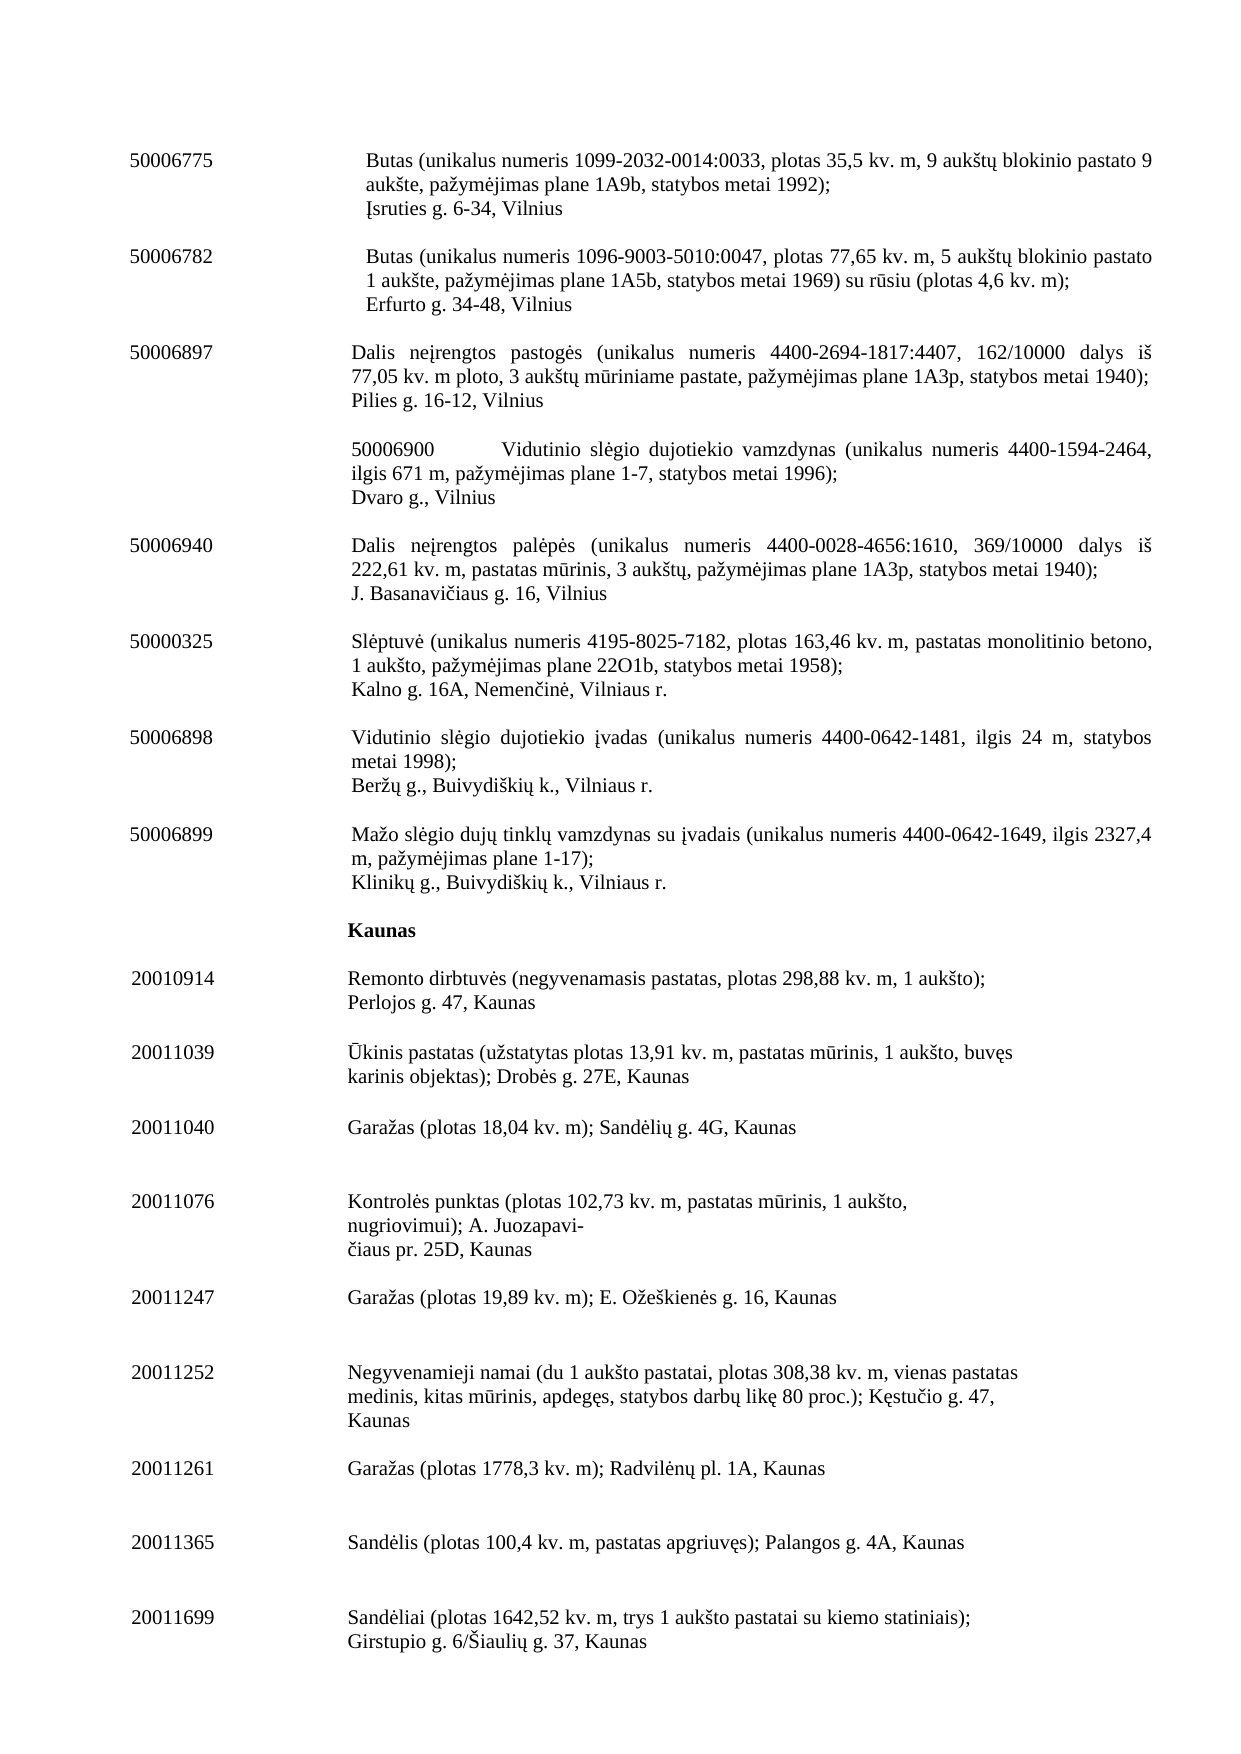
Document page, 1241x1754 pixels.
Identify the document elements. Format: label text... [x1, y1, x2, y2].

table_cell [1170, 1091, 1192, 1114]
table_cell [1193, 1189, 1211, 1261]
table_cell [1193, 1336, 1211, 1359]
table_cell [101, 1655, 114, 1679]
table_cell [1164, 533, 1170, 629]
table_cell [101, 1091, 114, 1114]
table_cell [1148, 1456, 1155, 1506]
table_cell [1037, 966, 1074, 1016]
table_cell 20011261 [115, 1456, 336, 1506]
table_cell [101, 725, 114, 821]
table_cell [101, 148, 114, 244]
table_cell [1155, 1336, 1164, 1359]
table_cell [1155, 1506, 1164, 1530]
table_cell [1164, 1655, 1170, 1679]
table_cell [1193, 1261, 1211, 1285]
table_cell [1170, 1261, 1192, 1285]
table_cell [1148, 1115, 1155, 1165]
table_cell [1077, 1360, 1081, 1432]
table_cell [1193, 1360, 1211, 1432]
table_cell 20011076 [115, 1189, 336, 1261]
table_cell [1164, 1115, 1170, 1165]
table_cell [1155, 1530, 1164, 1581]
table_cell [1170, 533, 1192, 629]
table_cell [1164, 1189, 1170, 1261]
table_cell [1037, 1115, 1074, 1165]
table_cell [1193, 629, 1211, 725]
table_cell [1081, 1040, 1104, 1091]
table_cell [1104, 1285, 1148, 1336]
table_cell [101, 942, 114, 966]
table_cell [1104, 966, 1148, 1016]
table_cell [115, 918, 336, 942]
table_cell [1155, 1165, 1164, 1189]
table_cell [1170, 966, 1192, 1016]
table_cell [1155, 1040, 1164, 1091]
table_cell [1170, 244, 1192, 340]
table_cell Kontrolės punktas (plotas 102,73 kv. m, pastatas mūrinis, 1 aukšto, nugriovimui); A. Juozapavi- čiaus pr. 25D, Kaunas [336, 1189, 1037, 1261]
table_cell [1037, 1530, 1074, 1581]
table_cell [101, 1456, 114, 1506]
table_cell [1164, 1581, 1170, 1604]
table_cell [1037, 1285, 1074, 1336]
table_cell [1104, 1456, 1148, 1506]
table_cell [1081, 1530, 1104, 1581]
table_cell [1193, 1605, 1211, 1655]
table_cell [1081, 1189, 1104, 1261]
table_cell [115, 1016, 1155, 1040]
table_cell [1193, 1285, 1211, 1336]
table_cell [1170, 1115, 1192, 1165]
table_cell [101, 629, 114, 725]
table_cell [101, 244, 114, 340]
table_cell [1037, 1040, 1074, 1091]
table_cell 50000325 Slėptuvė (unikalus numeris 4195-8025-7182, plotas 163,46 kv. m, pastatas monolitinio betono, 1 aukšto, pažymėjimas plane 22O1b, statybos metai 1958); Kalno g. 16A, Nemenčinė, Vilniaus r. [129, 629, 1164, 725]
table_cell [1081, 966, 1104, 1016]
table_cell [1081, 1456, 1104, 1506]
table_cell [118, 148, 129, 244]
table_cell [101, 821, 114, 918]
table_cell [1037, 1189, 1074, 1261]
table_cell [1193, 1581, 1211, 1604]
table_cell [1104, 1530, 1148, 1581]
table_cell [1164, 1456, 1170, 1506]
table_cell [1155, 1456, 1164, 1506]
table_cell [1155, 966, 1164, 1016]
table_cell [1164, 1432, 1170, 1456]
table_cell [115, 1506, 1155, 1530]
table_cell [1155, 1189, 1164, 1261]
table_cell [118, 340, 129, 436]
table_cell [1164, 1605, 1170, 1655]
table_cell [101, 1581, 114, 1604]
table_cell [1077, 1530, 1081, 1581]
table_cell [1148, 1189, 1155, 1261]
table_cell 50006899 Mažo slėgio dujų tinklų vamzdynas su įvadais (unikalus numeris 4400-0642-1649, ilgis 2327,4 m, pažymėjimas plane 1-17); Klinikų g., Buivydiškių k., Vilniaus r. [129, 821, 1164, 918]
table_cell [1164, 1360, 1170, 1432]
table_cell [1104, 1040, 1148, 1091]
table_cell [1164, 244, 1170, 340]
table_cell [1164, 918, 1170, 942]
table_cell [1170, 1432, 1192, 1456]
table_cell [1148, 1040, 1155, 1091]
table_cell Garažas (plotas 19,89 kv. m); E. Ožeškienės g. 16, Kaunas [336, 1285, 1037, 1336]
table_cell [1170, 1165, 1192, 1189]
table_cell [1193, 942, 1211, 966]
table_cell [1193, 1456, 1211, 1506]
table_cell [1164, 148, 1170, 244]
table_cell [115, 1432, 1155, 1456]
table_cell [1164, 1336, 1170, 1359]
table_cell [1164, 1530, 1170, 1581]
table_cell [1148, 1605, 1155, 1655]
table_cell [1170, 1506, 1192, 1530]
table_cell [118, 244, 129, 340]
table_cell [1193, 1530, 1211, 1581]
table_cell [1193, 918, 1211, 942]
table_cell [118, 725, 129, 821]
table_cell [1155, 918, 1164, 942]
table_cell [1193, 1040, 1211, 1091]
table_cell [101, 1605, 114, 1655]
table_cell [1170, 918, 1192, 942]
table_cell [101, 1336, 114, 1359]
table_cell [118, 533, 129, 629]
table_cell [1164, 1016, 1170, 1040]
table_cell [1155, 1115, 1164, 1165]
table_cell Remonto dirbtuvės (negyvenamasis pastatas, plotas 298,88 kv. m, 1 aukšto); Perlojos g. 47, Kaunas [336, 966, 1037, 1016]
table_cell [118, 629, 129, 725]
table_cell [1170, 1285, 1192, 1336]
table_cell [1077, 966, 1081, 1016]
table_cell 50006900 Vidutinio slėgio dujotiekio vamzdynas (unikalus numeris 4400-1594-2464, ilgis 671 m, pažymėjimas plane 1-7, statybos metai 1996); Dvaro g., Vilnius [129, 436, 1164, 533]
table_cell [1077, 1456, 1081, 1506]
table_cell [1148, 1530, 1155, 1581]
table_cell [1155, 1285, 1164, 1336]
table_cell [101, 1016, 114, 1040]
table_cell [101, 1360, 114, 1432]
table_cell [1193, 436, 1211, 533]
table_cell [1155, 1432, 1164, 1456]
table_cell 50006782 Butas (unikalus numeris 1096-9003-5010:0047, plotas 77,65 kv. m, 5 aukštų blokinio pastato 1 aukšte, pažymėjimas plane 1A5b, statybos metai 1969) su rūsiu (plotas 4,6 kv. m); Erfurto g. 34-48, Vilnius [129, 244, 1164, 340]
table_cell [1193, 533, 1211, 629]
table_cell [1155, 1605, 1164, 1655]
table_cell [1170, 340, 1192, 436]
table_cell [1081, 1285, 1104, 1336]
table_cell [1164, 966, 1170, 1016]
table_cell [1148, 1285, 1155, 1336]
table_cell [1164, 821, 1170, 918]
table_cell [1170, 1456, 1192, 1506]
table_cell [1104, 1115, 1148, 1165]
table_cell 20011252 [115, 1360, 336, 1432]
table_cell [101, 1165, 114, 1189]
table_cell [1193, 340, 1211, 436]
table_cell [1155, 1016, 1164, 1040]
table_cell 20011247 [115, 1285, 336, 1336]
table_cell [1193, 1655, 1211, 1679]
table_cell [1077, 1605, 1081, 1655]
table_cell [1170, 1605, 1192, 1655]
table_cell [1081, 1360, 1104, 1432]
table_cell [115, 942, 1155, 966]
table_cell 20011039 [115, 1040, 336, 1091]
table_cell [1170, 1655, 1192, 1679]
table_cell [1148, 966, 1155, 1016]
table_cell [1164, 1506, 1170, 1530]
table_cell [1164, 942, 1170, 966]
table_cell Negyvenamieji namai (du 1 aukšto pastatai, plotas 308,38 kv. m, vienas pastatas medinis, kitas mūrinis, apdegęs, statybos darbų likę 80 proc.); Kęstučio g. 47, Kaunas [336, 1360, 1037, 1432]
table_cell [1170, 1530, 1192, 1581]
table_cell [1155, 1581, 1164, 1604]
table_cell [1170, 436, 1192, 533]
table_cell [1193, 1115, 1211, 1165]
table_cell [1164, 436, 1170, 533]
table_cell [115, 1336, 1155, 1359]
table_cell [1081, 1605, 1104, 1655]
table_cell [1170, 1189, 1192, 1261]
table_cell Garažas (plotas 18,04 kv. m); Sandėlių g. 4G, Kaunas [336, 1115, 1037, 1165]
table_cell [1077, 1115, 1081, 1165]
table_cell 50006898 Vidutinio slėgio dujotiekio įvadas (unikalus numeris 4400-0642-1481, ilgis 24 m, statybos metai 1998); Beržų g., Buivydiškių k., Vilniaus r. [129, 725, 1164, 821]
table_cell [118, 821, 129, 918]
table_cell [1155, 1091, 1164, 1114]
table_cell [1170, 821, 1192, 918]
table_cell Kaunas [336, 918, 1155, 942]
table_cell [1077, 1189, 1081, 1261]
table_cell [1193, 1091, 1211, 1114]
table_cell [1170, 148, 1192, 244]
table_cell [1164, 629, 1170, 725]
table_cell Sandėlis (plotas 100,4 kv. m, pastatas apgriuvęs); Palangos g. 4A, Kaunas [336, 1530, 1037, 1581]
table_cell [1164, 1165, 1170, 1189]
table_cell [115, 1655, 1155, 1679]
table_cell [101, 436, 114, 533]
table_cell [1193, 1432, 1211, 1456]
table_cell 50006940 Dalis neįrengtos palėpės (unikalus numeris 4400-0028-4656:1610, 369/10000 dalys iš 222,61 kv. m, pastatas mūrinis, 3 aukštų, pažymėjimas plane 1A3p, statybos metai 1940); J. Basanavičiaus g. 16, Vilnius [129, 533, 1164, 629]
table_cell [1077, 1285, 1081, 1336]
table_cell [1104, 1605, 1148, 1655]
table_cell [1155, 1360, 1164, 1432]
table_cell [1170, 1336, 1192, 1359]
table_cell [101, 966, 114, 1016]
table_cell [1170, 725, 1192, 821]
table_cell [1170, 1040, 1192, 1091]
table_cell [1164, 1285, 1170, 1336]
table_cell [101, 1189, 114, 1261]
table_cell [1081, 1115, 1104, 1165]
table_cell [101, 1285, 114, 1336]
table_cell [101, 1432, 114, 1456]
table_cell 50006775 Butas (unikalus numeris 1099-2032-0014:0033, plotas 35,5 kv. m, 9 aukštų blokinio pastato 9 aukšte, pažymėjimas plane 1A9b, statybos metai 1992); Įsruties g. 6-34, Vilnius [129, 148, 1164, 244]
table_cell 50006897 Dalis neįrengtos pastogės (unikalus numeris 4400-2694-1817:4407, 162/10000 dalys iš 77,05 kv. m ploto, 3 aukštų mūriniame pastate, pažymėjimas plane 1A3p, statybos metai 1940); Pilies g. 16-12, Vilnius [129, 340, 1164, 436]
table_cell Sandėliai (plotas 1642,52 kv. m, trys 1 aukšto pastatai su kiemo statiniais); Girstupio g. 6/Šiaulių g. 37, Kaunas [336, 1605, 1037, 1655]
table_cell [101, 1530, 114, 1581]
table_cell [1193, 1165, 1211, 1189]
table_cell [1155, 1655, 1164, 1679]
table_cell Ūkinis pastatas (užstatytas plotas 13,91 kv. m, pastatas mūrinis, 1 aukšto, buvęs karinis objektas); Drobės g. 27E, Kaunas [336, 1040, 1037, 1091]
table_cell [118, 436, 129, 533]
table_cell [1164, 1040, 1170, 1091]
table_cell [101, 1261, 114, 1285]
table_cell 20011365 [115, 1530, 336, 1581]
table_cell [101, 1115, 114, 1165]
table_cell 20011040 [115, 1115, 336, 1165]
table_cell [115, 1165, 1155, 1189]
table_cell [1104, 1189, 1148, 1261]
table_cell [115, 1261, 1155, 1285]
table_cell [1170, 1360, 1192, 1432]
table_cell [1037, 1456, 1074, 1506]
table_cell [101, 340, 114, 436]
table_cell [1193, 1506, 1211, 1530]
table_cell [1164, 1091, 1170, 1114]
table_cell [101, 1040, 114, 1091]
table_cell [1164, 725, 1170, 821]
table_cell [1155, 942, 1164, 966]
table_cell [1170, 1016, 1192, 1040]
table_cell [1193, 244, 1211, 340]
table_cell [1037, 1605, 1074, 1655]
table_cell [1155, 1261, 1164, 1285]
table_cell [1193, 148, 1211, 244]
table_cell 20010914 [115, 966, 336, 1016]
table_cell [1193, 966, 1211, 1016]
table_cell [1148, 1360, 1155, 1432]
table_cell 20011699 [115, 1605, 336, 1655]
table_cell [101, 918, 114, 942]
table_cell [1170, 629, 1192, 725]
table_cell [101, 1506, 114, 1530]
table_cell Garažas (plotas 1778,3 kv. m); Radvilėnų pl. 1A, Kaunas [336, 1456, 1037, 1506]
table_cell [1077, 1040, 1081, 1091]
table_cell [115, 1091, 1155, 1114]
table_cell [1164, 340, 1170, 436]
table_cell [115, 1581, 1155, 1604]
table_cell [1104, 1360, 1148, 1432]
table_cell [1193, 725, 1211, 821]
table_cell [101, 533, 114, 629]
table_cell [1193, 821, 1211, 918]
table_cell [1170, 942, 1192, 966]
table_cell [1037, 1360, 1074, 1432]
table_cell [1170, 1581, 1192, 1604]
table_cell [1193, 1016, 1211, 1040]
table_cell [1164, 1261, 1170, 1285]
